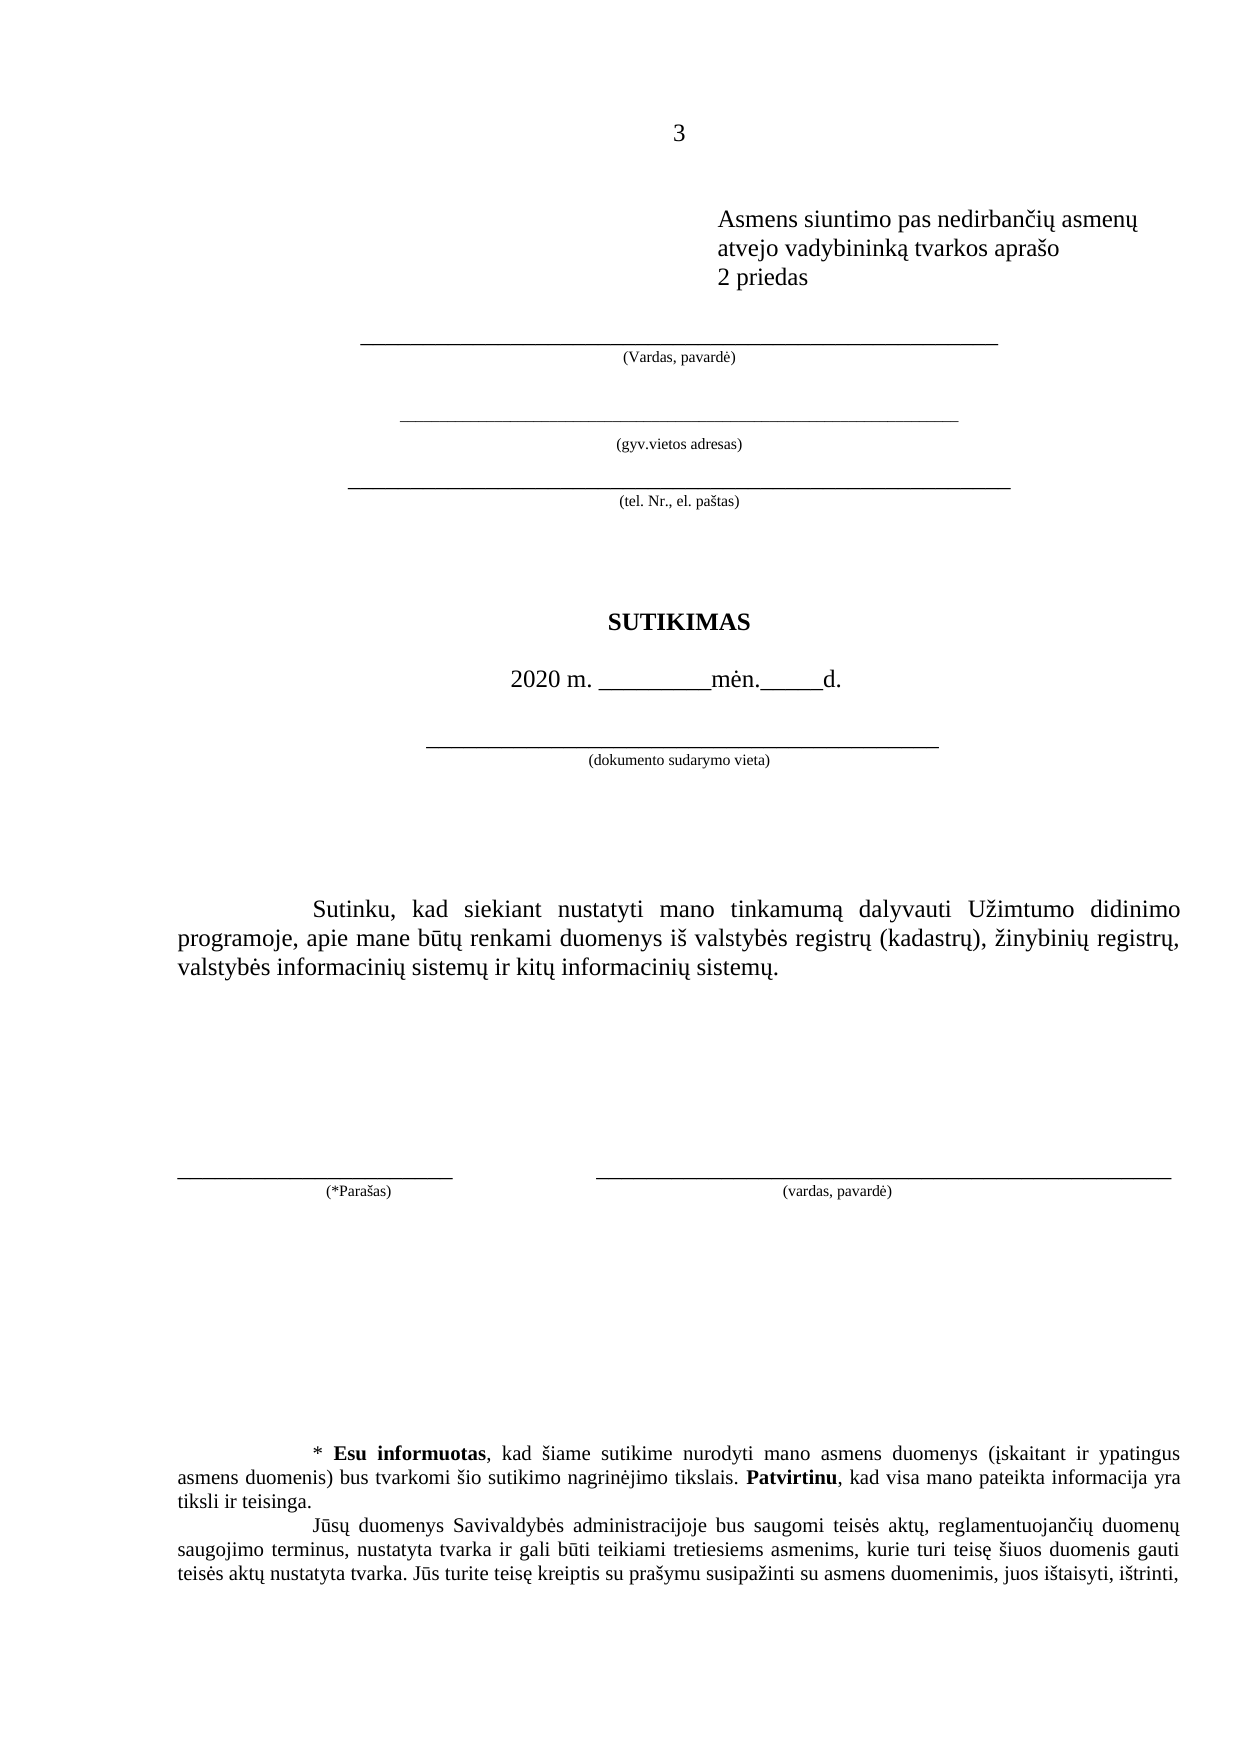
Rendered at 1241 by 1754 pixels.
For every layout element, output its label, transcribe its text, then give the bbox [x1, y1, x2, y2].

text Jūsų duomenys Savivaldybės administracijoje bus saugomi teisės aktų, reglamentuojančių duomenų saugojimo terminus, nustatyta tvarka ir gali būti teikiami tretiesiems asmenims, kurie turi teisę šiuos duomenis gauti teisės aktų nustatyta tvarka. Jūs turite teisę kreiptis su prašymu susipažinti su asmens duomenimis, juos ištaisyti, ištrinti, [177, 1513, 1181, 1585]
text Sutinku, kad siekiant nustatyti mano tinkamumą dalyvauti Užimtumo didinimo programoje, apie mane būtų renkami duomenys iš valstybės registrų (kadastrų), žinybinių registrų, valstybės informacinių sistemų ir kitų informacinių sistemų. [177, 894, 1181, 981]
text * Esu informuotas, kad šiame sutikime nurodyti mano asmens duomenys (įskaitant ir ypatingus asmens duomenis) bus tvarkomi šio sutikimo nagrinėjimo tikslais. Patvirtinu, kad visa mano pateikta informacija yra tiksli ir teisinga. [177, 1441, 1181, 1513]
text 2 priedas [717, 262, 1181, 291]
text (Vardas, pavardė) [177, 348, 1181, 377]
text 2020 m. _________mėn._____d. [177, 664, 1181, 693]
text Asmens siuntimo pas nedirbančių asmenų [717, 204, 1181, 233]
text ___________________________________________________ [177, 319, 1181, 348]
text (dokumento sudarymo vieta) [177, 751, 1181, 779]
text (*Parašas) (vardas, pavardė) [177, 1182, 1181, 1211]
text atvejo vadybininką tvarkos aprašo [717, 233, 1181, 262]
text (tel. Nr., el. paštas) [177, 492, 1181, 521]
text _____________________________________________________ [177, 463, 1181, 492]
text _______________________________________________________________________ [177, 406, 1181, 434]
text _________________________________________ [177, 722, 1181, 751]
text SUTIKIMAS [177, 607, 1181, 636]
text (gyv.vietos adresas) [177, 434, 1181, 463]
text ______________________ ______________________________________________ [177, 1153, 1181, 1182]
